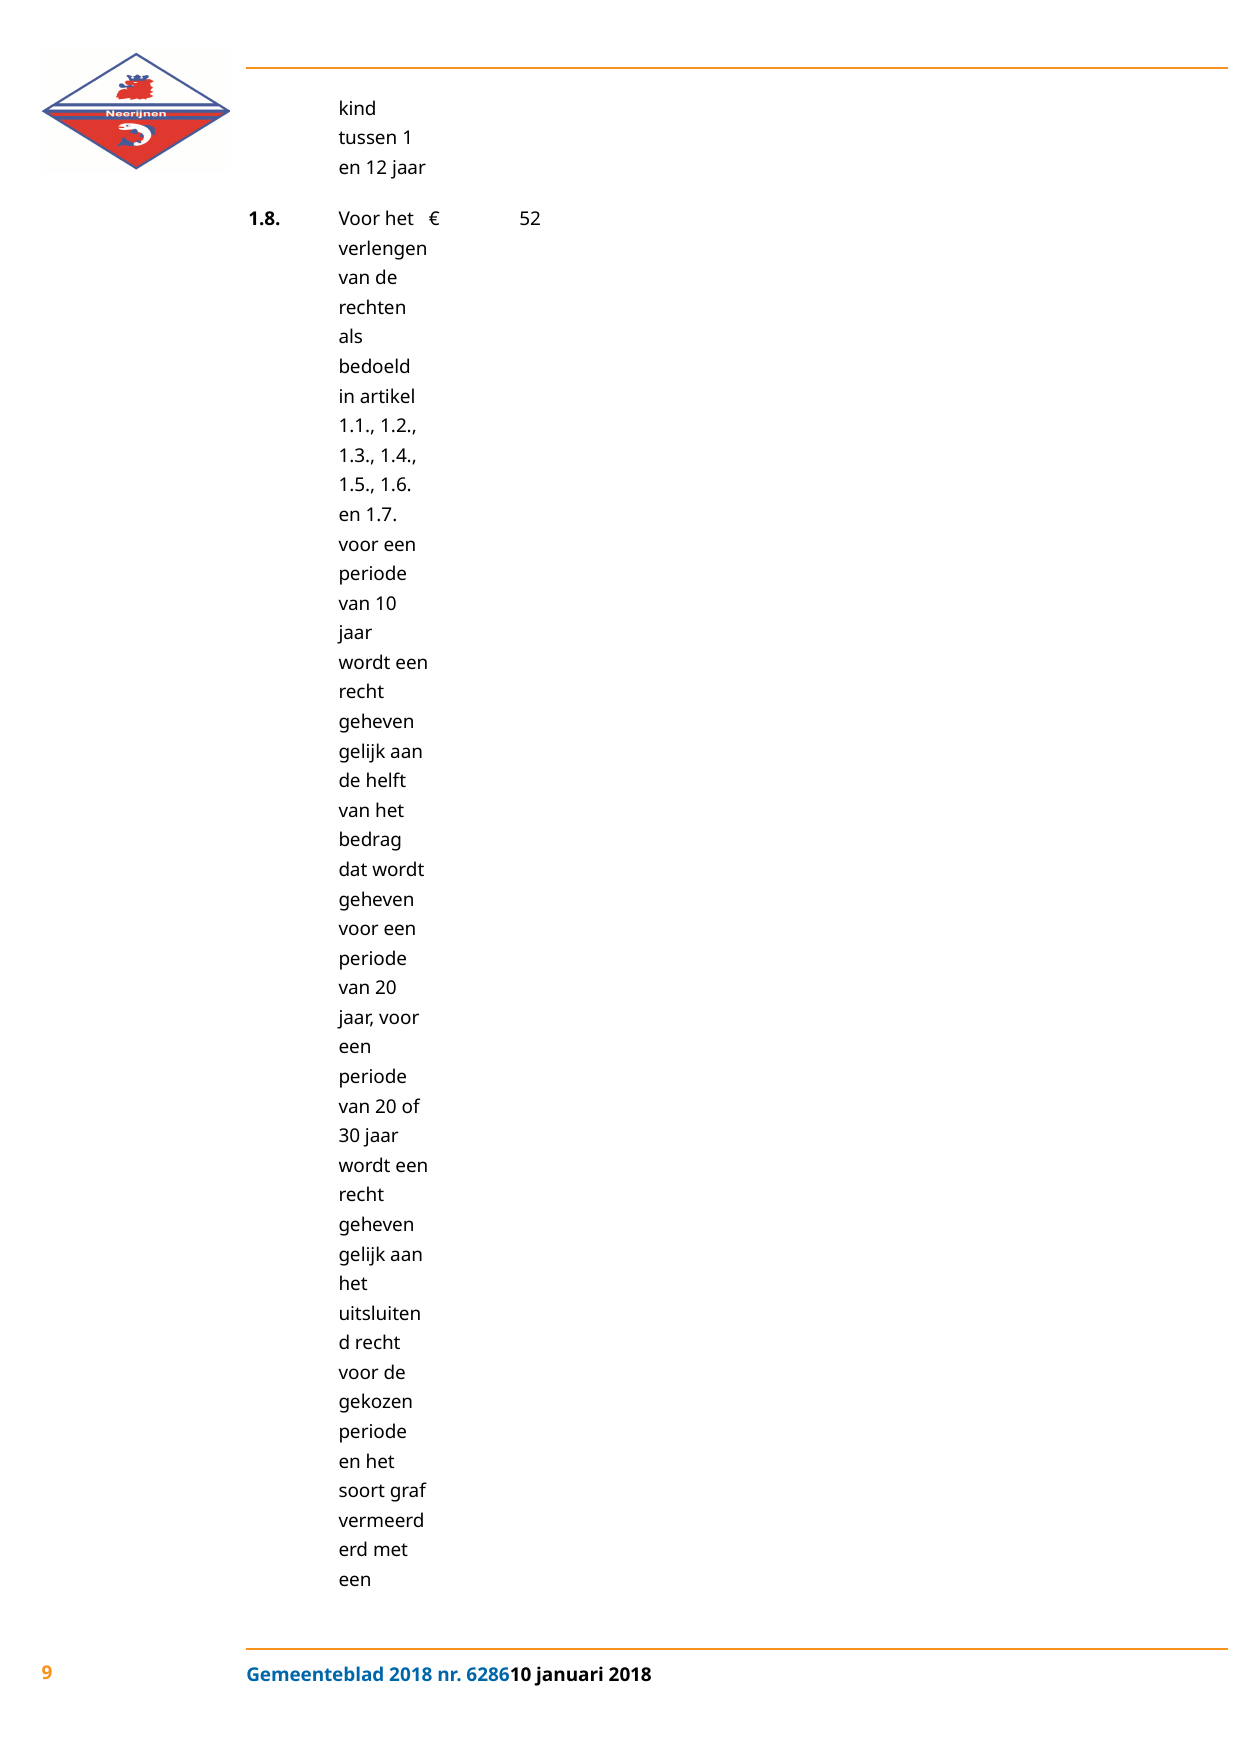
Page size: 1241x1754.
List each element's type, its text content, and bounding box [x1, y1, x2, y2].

table_cell [429, 180, 519, 205]
table_cell [429, 95, 519, 180]
table_cell Voor het verlengen van de rechten als bedoeld in artikel 1.1., 1.2., 1.3., 1.4., 1.5., 1.6. en 1.7. voor een periode van 10 jaar wordt een recht geheven gelijk aan de helft van het bedrag dat wordt geheven voor een periode van 20 jaar, voor een periode van 20 of 30 jaar wordt een recht geheven gelijk aan het uitsluitend recht voor de gekozen periode en het soort graf vermeerderd met een [338, 205, 429, 1592]
table_cell [248, 180, 338, 205]
table_cell 1.8. [248, 205, 338, 1592]
table_cell [519, 180, 609, 205]
table_cell [248, 95, 338, 180]
table_cell [519, 95, 609, 180]
table_cell 52 [519, 205, 609, 1592]
table_cell [338, 180, 429, 205]
table_cell € [429, 205, 519, 1592]
picture [41, 47, 231, 172]
table_cell kind tussen 1 en 12 jaar [338, 95, 429, 180]
